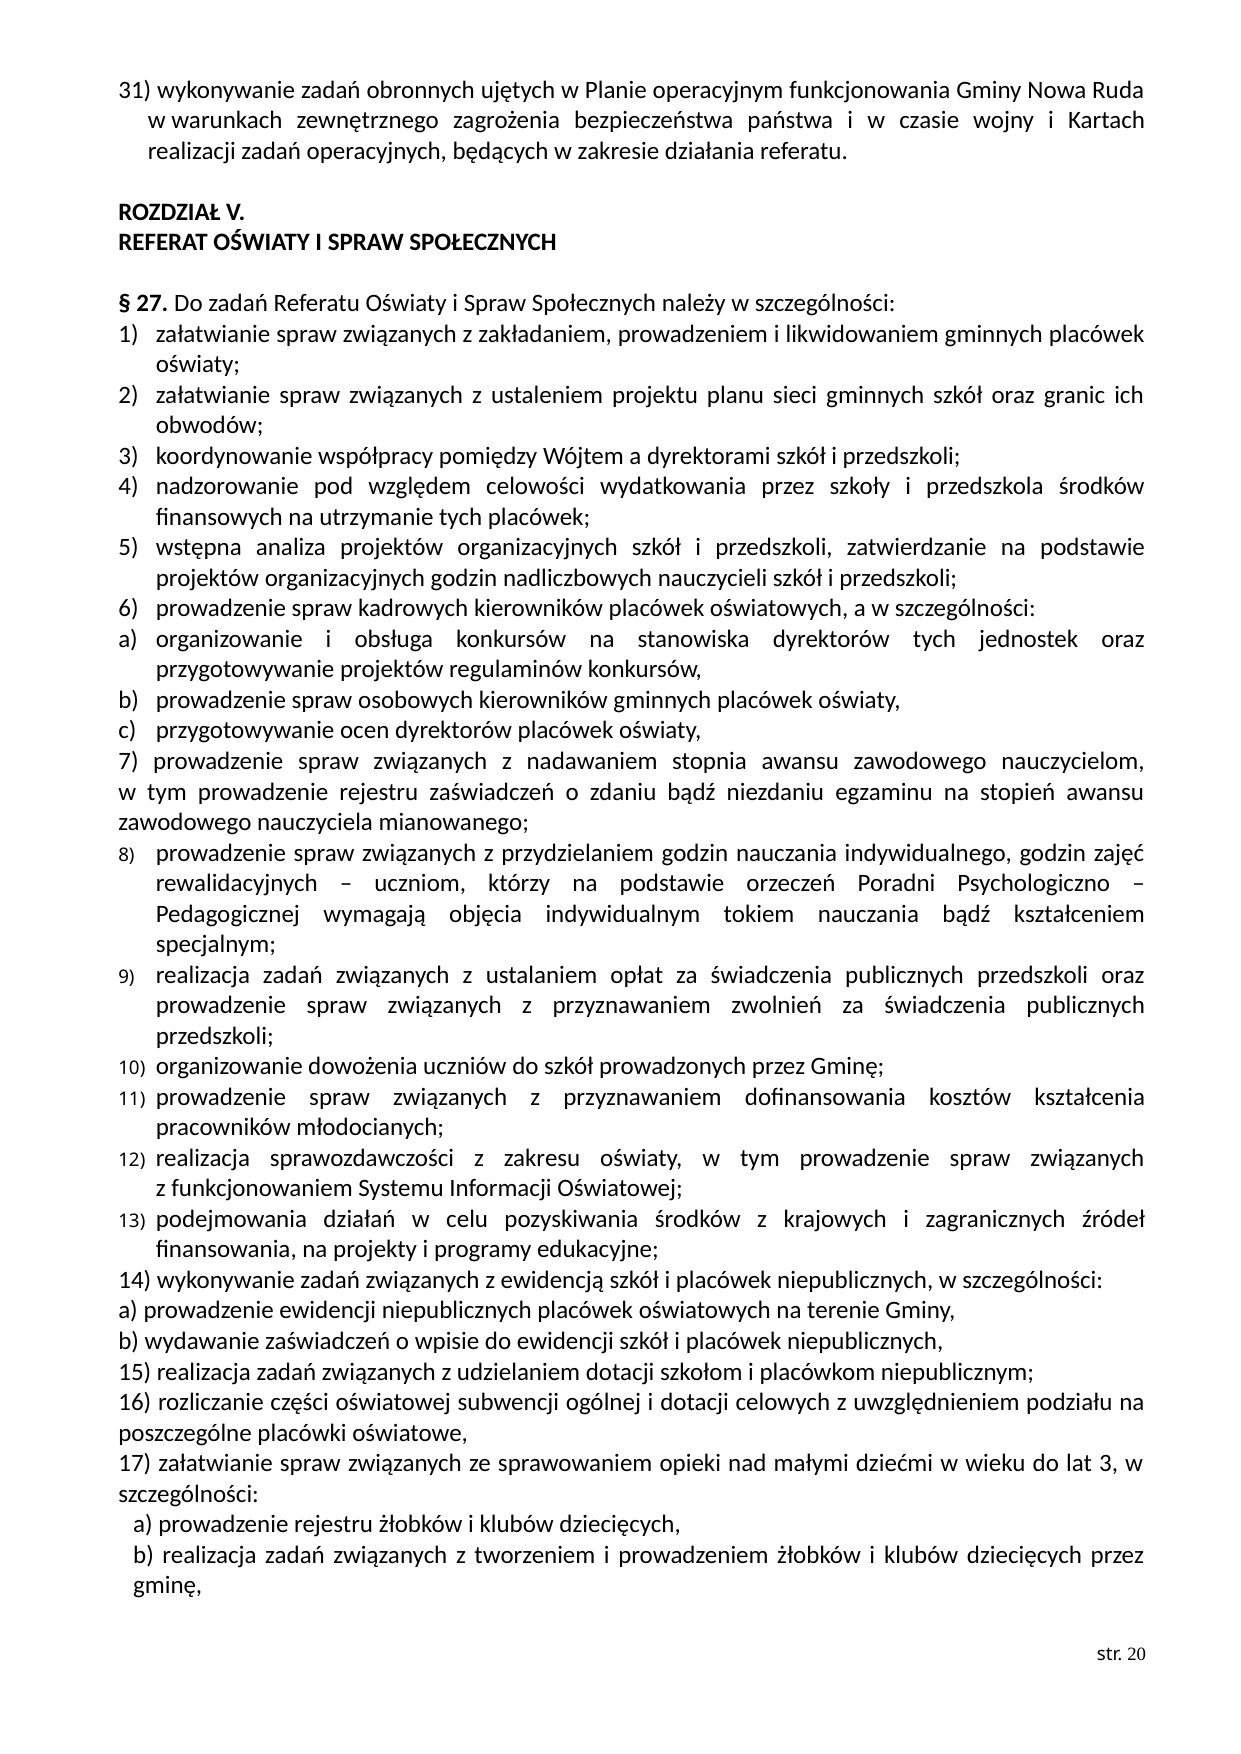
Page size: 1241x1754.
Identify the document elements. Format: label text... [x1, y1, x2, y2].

text 31) wykonywanie zadań obronnych ujętych w Planie operacyjnym funkcjonowania Gminy Nowa Ruda w warunkach zewnętrznego zagrożenia bezpieczeństwa państwa i w czasie wojny i Kartach realizacji zadań operacyjnych, będących w zakresie działania referatu. [118, 74, 1146, 165]
text 14) wykonywanie zadań związanych z ewidencją szkół i placówek niepublicznych, w szczególności: [118, 1264, 1146, 1294]
text a) prowadzenie ewidencji niepublicznych placówek oświatowych na terenie Gminy, [118, 1294, 1146, 1325]
list załatwianie spraw związanych z zakładaniem, prowadzeniem i likwidowaniem gminnych placówek oświaty; [118, 318, 1146, 379]
text 15) realizacja zadań związanych z udzielaniem dotacji szkołom i placówkom niepublicznym; [118, 1356, 1146, 1386]
list prowadzenie spraw związanych z przydzielaniem godzin nauczania indywidualnego, godzin zajęć rewalidacyjnych – uczniom, którzy na podstawie orzeczeń Poradni Psychologiczno – Pedagogicznej wymagają objęcia indywidualnym tokiem nauczania bądź kształceniem specjalnym; [118, 837, 1146, 959]
text a) prowadzenie rejestru żłobków i klubów dziecięcych, [133, 1508, 1146, 1539]
text 17) załatwianie spraw związanych ze sprawowaniem opieki nad małymi dziećmi w wieku do lat 3, w szczególności: [118, 1447, 1146, 1508]
list realizacja sprawozdawczości z zakresu oświaty, w tym prowadzenie spraw związanych z funkcjonowaniem Systemu Informacji Oświatowej; [118, 1142, 1146, 1203]
text 7) prowadzenie spraw związanych z nadawaniem stopnia awansu zawodowego nauczycielom, w tym prowadzenie rejestru zaświadczeń o zdaniu bądź niezdaniu egzaminu na stopień awansu zawodowego nauczyciela mianowanego; [118, 745, 1146, 837]
list przygotowywanie ocen dyrektorów placówek oświaty, [118, 715, 1146, 745]
text REFERAT OŚWIATY I SPRAW SPOŁECZNYCH [118, 226, 1146, 257]
list prowadzenie spraw związanych z przyznawaniem dofinansowania kosztów kształcenia pracowników młodocianych; [118, 1081, 1146, 1142]
list nadzorowanie pod względem celowości wydatkowania przez szkoły i przedszkola środków finansowych na utrzymanie tych placówek; [118, 471, 1146, 532]
list prowadzenie spraw osobowych kierowników gminnych placówek oświaty, [118, 684, 1146, 715]
text ROZDZIAŁ V. [118, 196, 1146, 226]
list podejmowania działań w celu pozyskiwania środków z krajowych i zagranicznych źródeł finansowania, na projekty i programy edukacyjne; [118, 1203, 1146, 1264]
text § 27. Do zadań Referatu Oświaty i Spraw Społecznych należy w szczególności: [118, 287, 1146, 318]
list organizowanie i obsługa konkursów na stanowiska dyrektorów tych jednostek oraz przygotowywanie projektów regulaminów konkursów, [118, 623, 1146, 684]
list realizacja zadań związanych z ustalaniem opłat za świadczenia publicznych przedszkoli oraz prowadzenie spraw związanych z przyznawaniem zwolnień za świadczenia publicznych przedszkoli; [118, 959, 1146, 1050]
list koordynowanie współpracy pomiędzy Wójtem a dyrektorami szkół i przedszkoli; [118, 440, 1146, 471]
list prowadzenie spraw kadrowych kierowników placówek oświatowych, a w szczególności: [118, 593, 1146, 623]
text b) realizacja zadań związanych z tworzeniem i prowadzeniem żłobków i klubów dziecięcych przez gminę, [133, 1539, 1146, 1600]
list załatwianie spraw związanych z ustaleniem projektu planu sieci gminnych szkół oraz granic ich obwodów; [118, 379, 1146, 440]
text b) wydawanie zaświadczeń o wpisie do ewidencji szkół i placówek niepublicznych, [118, 1325, 1146, 1356]
list wstępna analiza projektów organizacyjnych szkół i przedszkoli, zatwierdzanie na podstawie projektów organizacyjnych godzin nadliczbowych nauczycieli szkół i przedszkoli; [118, 532, 1146, 593]
text 16) rozliczanie części oświatowej subwencji ogólnej i dotacji celowych z uwzględnieniem podziału na poszczególne placówki oświatowe, [118, 1386, 1146, 1447]
list organizowanie dowożenia uczniów do szkół prowadzonych przez Gminę; [118, 1050, 1146, 1081]
